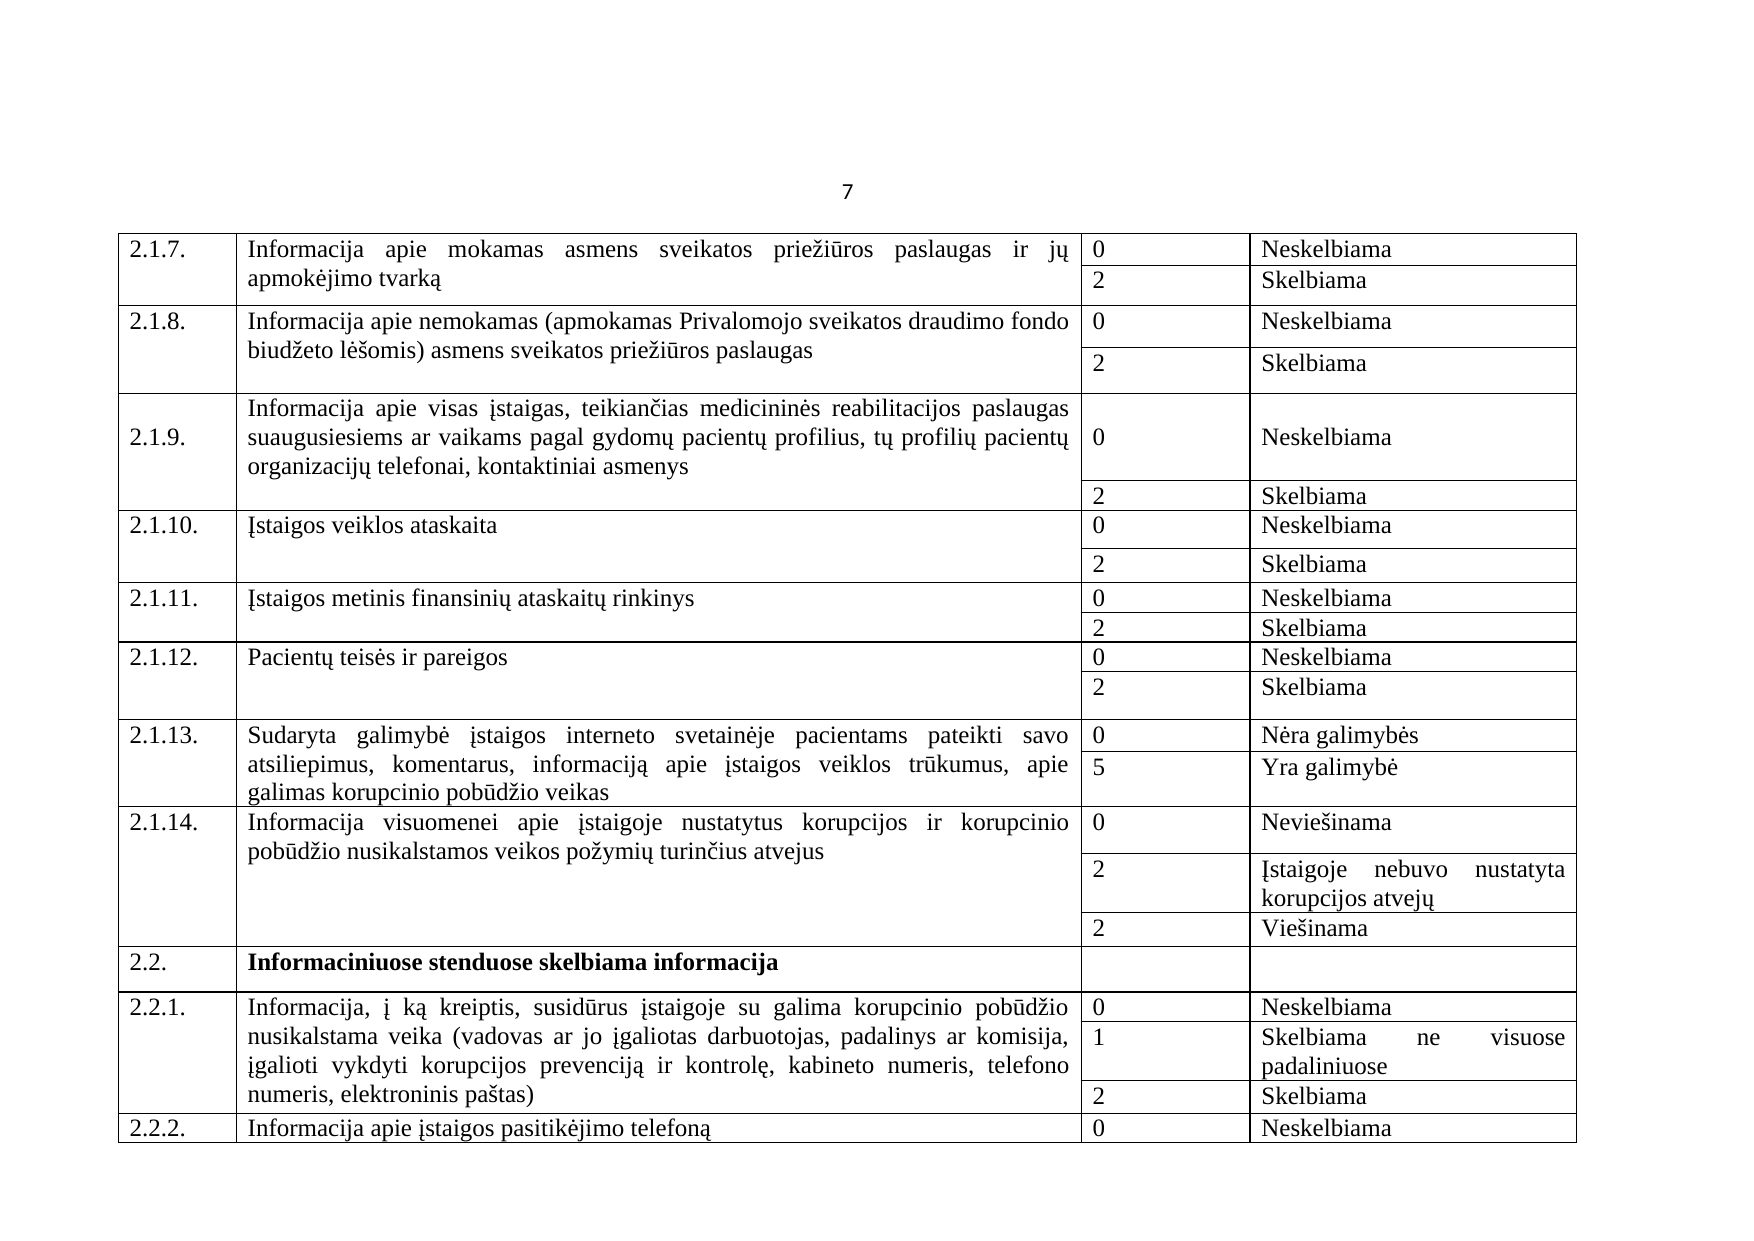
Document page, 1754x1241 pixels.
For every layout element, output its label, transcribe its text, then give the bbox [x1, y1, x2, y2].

table_cell Neskelbiama [1251, 234, 1576, 264]
table_cell Nėra galimybės [1251, 720, 1576, 751]
table_cell 2.2.1. [119, 993, 236, 1112]
table_cell 0 [1082, 807, 1249, 853]
table_cell 0 [1082, 394, 1249, 480]
table_cell Skelbiama [1251, 348, 1576, 392]
table_cell 0 [1082, 583, 1249, 612]
table_cell 2 [1082, 481, 1249, 509]
table_cell [1251, 947, 1576, 991]
table_cell 2.1.14. [119, 807, 236, 946]
table_cell 2 [1082, 913, 1249, 946]
table_cell 0 [1082, 993, 1249, 1021]
table_cell Pacientų teisės ir pareigos [237, 643, 1081, 719]
table_cell 2.2.2. [119, 1114, 236, 1142]
table_cell Skelbiama [1251, 1081, 1576, 1112]
table_cell Neskelbiama [1251, 394, 1576, 480]
table_cell 2.1.13. [119, 720, 236, 806]
table_cell Įstaigoje nebuvo nustatyta korupcijos atvejų [1251, 854, 1576, 912]
table_cell Informacija, į ką kreiptis, susidūrus įstaigoje su galima korupcinio pobūdžio nusikalstama veika (vadovas ar jo įgaliotas darbuotojas, padalinys ar komisija, įgalioti vykdyti korupcijos prevenciją ir kontrolę, kabineto numeris, telefono numeris, elektroninis paštas) [237, 993, 1081, 1112]
table_cell 2.1.8. [119, 306, 236, 392]
table_cell Neviešinama [1251, 807, 1576, 853]
table_cell Skelbiama [1251, 481, 1576, 509]
table_cell Neskelbiama [1251, 511, 1576, 548]
table_cell 2 [1082, 266, 1249, 305]
table_cell Informacija apie nemokamas (apmokamas Privalomojo sveikatos draudimo fondo biudžeto lėšomis) asmens sveikatos priežiūros paslaugas [237, 306, 1081, 392]
table_cell Neskelbiama [1251, 643, 1576, 671]
table_cell 2.1.10. [119, 511, 236, 582]
table_cell [1082, 947, 1249, 991]
table_cell 2 [1082, 1081, 1249, 1112]
table_cell 2.2. [119, 947, 236, 991]
table_cell Viešinama [1251, 913, 1576, 946]
table_cell 2 [1082, 854, 1249, 912]
table_cell Skelbiama [1251, 672, 1576, 719]
table_cell 2 [1082, 672, 1249, 719]
table_cell Informaciniuose stenduose skelbiama informacija [237, 947, 1081, 991]
table_cell 0 [1082, 234, 1249, 264]
table_cell Neskelbiama [1251, 583, 1576, 612]
table_cell Įstaigos metinis finansinių ataskaitų rinkinys [237, 583, 1081, 641]
table_cell Neskelbiama [1251, 306, 1576, 347]
table_cell Informacija apie visas įstaigas, teikiančias medicininės reabilitacijos paslaugas suaugusiesiems ar vaikams pagal gydomų pacientų profilius, tų profilių pacientų organizacijų telefonai, kontaktiniai asmenys [237, 394, 1081, 509]
table_cell 2 [1082, 348, 1249, 392]
table_cell 2 [1082, 549, 1249, 582]
table_cell 2.1.9. [119, 394, 236, 509]
table_cell Neskelbiama [1251, 993, 1576, 1021]
table_cell 0 [1082, 643, 1249, 671]
table_cell Informacija apie įstaigos pasitikėjimo telefoną [237, 1114, 1081, 1142]
table_cell Yra galimybė [1251, 752, 1576, 806]
table_cell Neskelbiama [1251, 1114, 1576, 1142]
table_cell 1 [1082, 1022, 1249, 1080]
table_cell 2 [1082, 613, 1249, 641]
table_cell Skelbiama ne visuose padaliniuose [1251, 1022, 1576, 1080]
table_cell 0 [1082, 720, 1249, 751]
table_cell Įstaigos veiklos ataskaita [237, 511, 1081, 582]
table_cell 2.1.12. [119, 643, 236, 719]
table_cell Informacija visuomenei apie įstaigoje nustatytus korupcijos ir korupcinio pobūdžio nusikalstamos veikos požymių turinčius atvejus [237, 807, 1081, 946]
table_cell 0 [1082, 511, 1249, 548]
table_cell Skelbiama [1251, 549, 1576, 582]
table_cell 5 [1082, 752, 1249, 806]
table_cell Skelbiama [1251, 613, 1576, 641]
table_cell 0 [1082, 1114, 1249, 1142]
table_cell Informacija apie mokamas asmens sveikatos priežiūros paslaugas ir jų apmokėjimo tvarką [237, 234, 1081, 305]
table_cell Skelbiama [1251, 266, 1576, 305]
table_cell 2.1.11. [119, 583, 236, 641]
table_cell 2.1.7. [119, 234, 236, 305]
table_cell 0 [1082, 306, 1249, 347]
table_cell Sudaryta galimybė įstaigos interneto svetainėje pacientams pateikti savo atsiliepimus, komentarus, informaciją apie įstaigos veiklos trūkumus, apie galimas korupcinio pobūdžio veikas [237, 720, 1081, 806]
